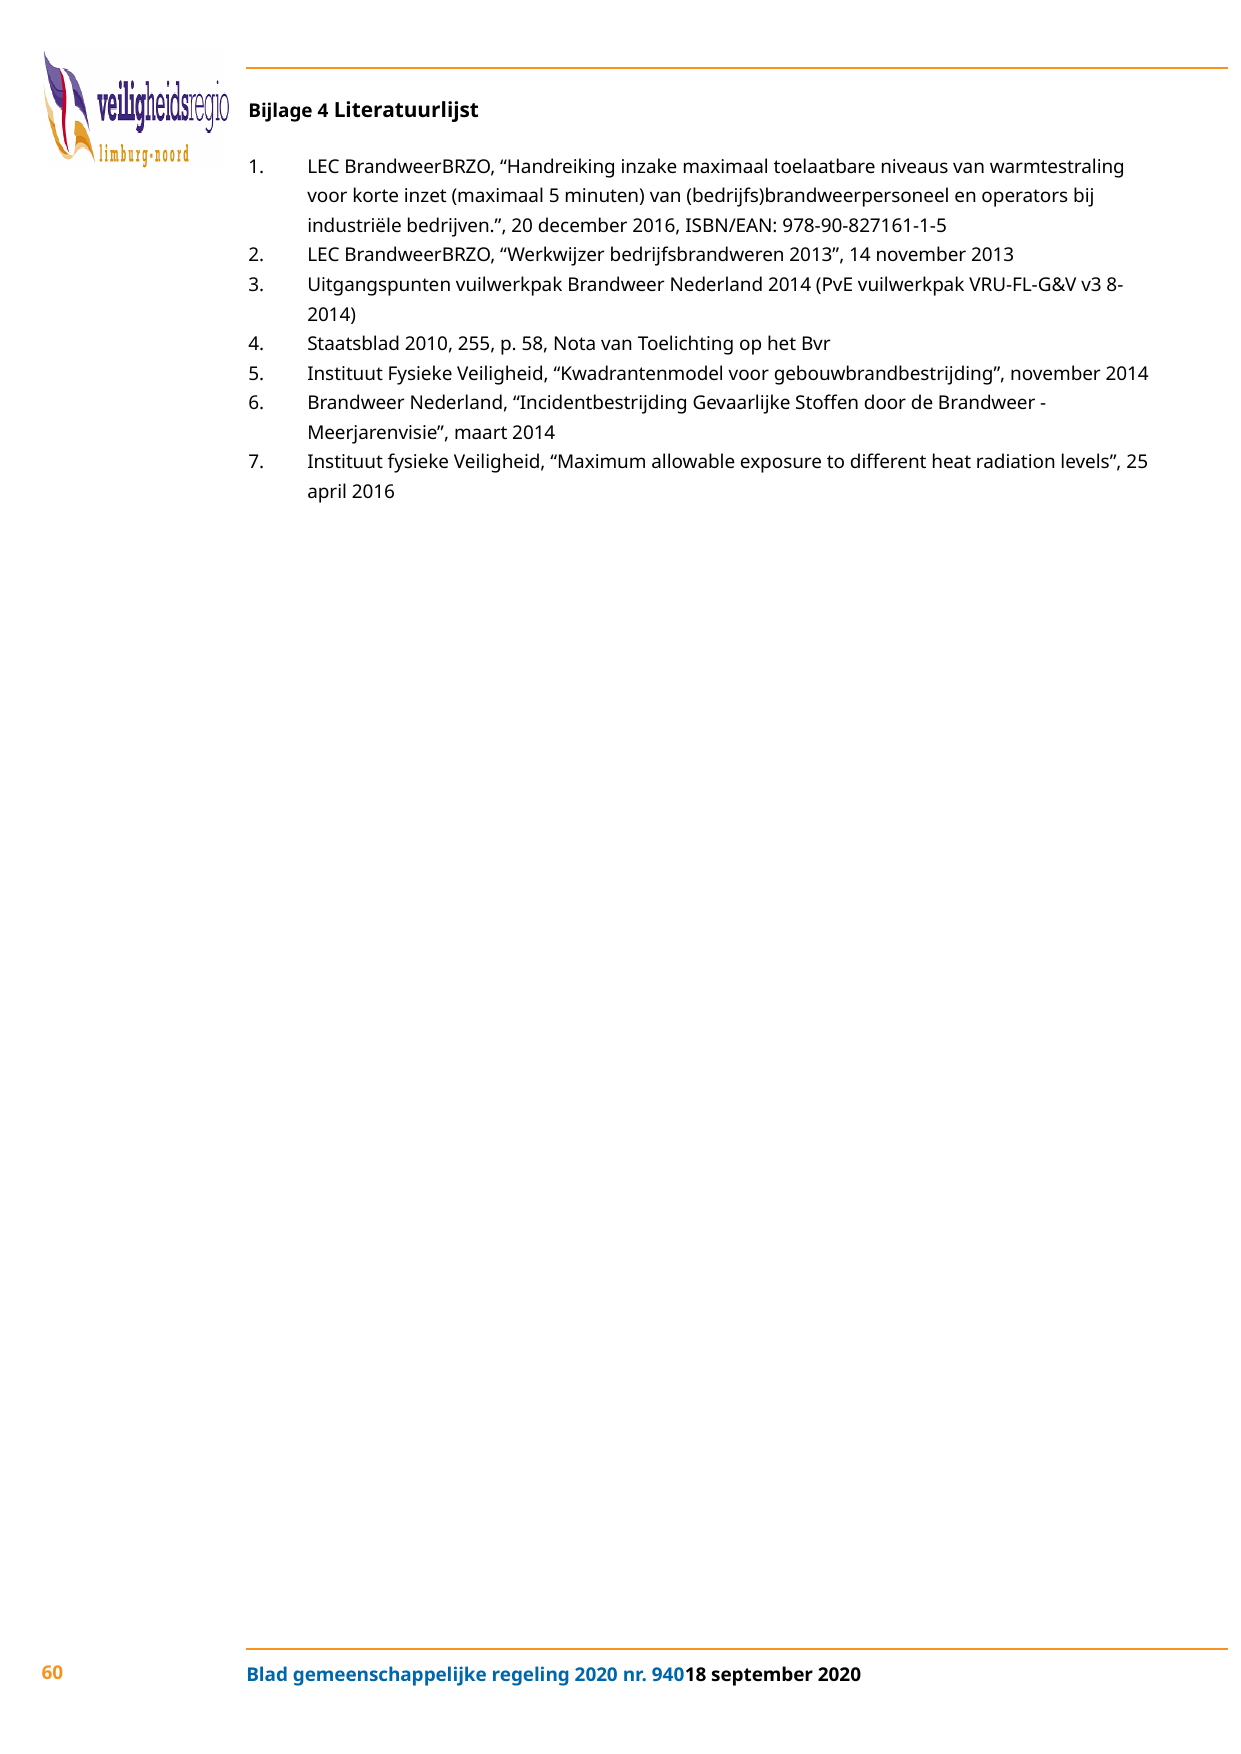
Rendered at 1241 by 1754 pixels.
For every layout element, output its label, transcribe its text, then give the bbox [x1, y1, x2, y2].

list Instituut fysieke Veiligheid, “Maximum allowable exposure to different heat radiation levels”, 25 april 2016 [248, 449, 1152, 504]
text Bijlage 4 Literatuurlijst [248, 95, 1152, 123]
list Instituut Fysieke Veiligheid, “Kwadrantenmodel voor gebouwbrandbestrijding”, november 2014 [248, 360, 1152, 386]
list LEC BrandweerBRZO, “Werkwijzer bedrijfsbrandweren 2013”, 14 november 2013 [248, 242, 1152, 267]
picture [41, 47, 231, 172]
list LEC BrandweerBRZO, “Handreiking inzake maximaal toelaatbare niveaus van warmtestraling voor korte inzet (maximaal 5 minuten) van (bedrijfs)brandweerpersoneel en operators bij industriële bedrijven.”, 20 december 2016, ISBN/EAN: 978-90-827161-1-5 [248, 153, 1152, 238]
list Staatsblad 2010, 255, p. 58, Nota van Toelichting op het Bvr [248, 330, 1152, 356]
list Uitgangspunten vuilwerkpak Brandweer Nederland 2014 (PvE vuilwerkpak VRU-FL-G&V v3 8-2014) [248, 271, 1152, 327]
list Brandweer Nederland, “Incidentbestrijding Gevaarlijke Stoffen door de Brandweer - Meerjarenvisie”, maart 2014 [248, 389, 1152, 445]
